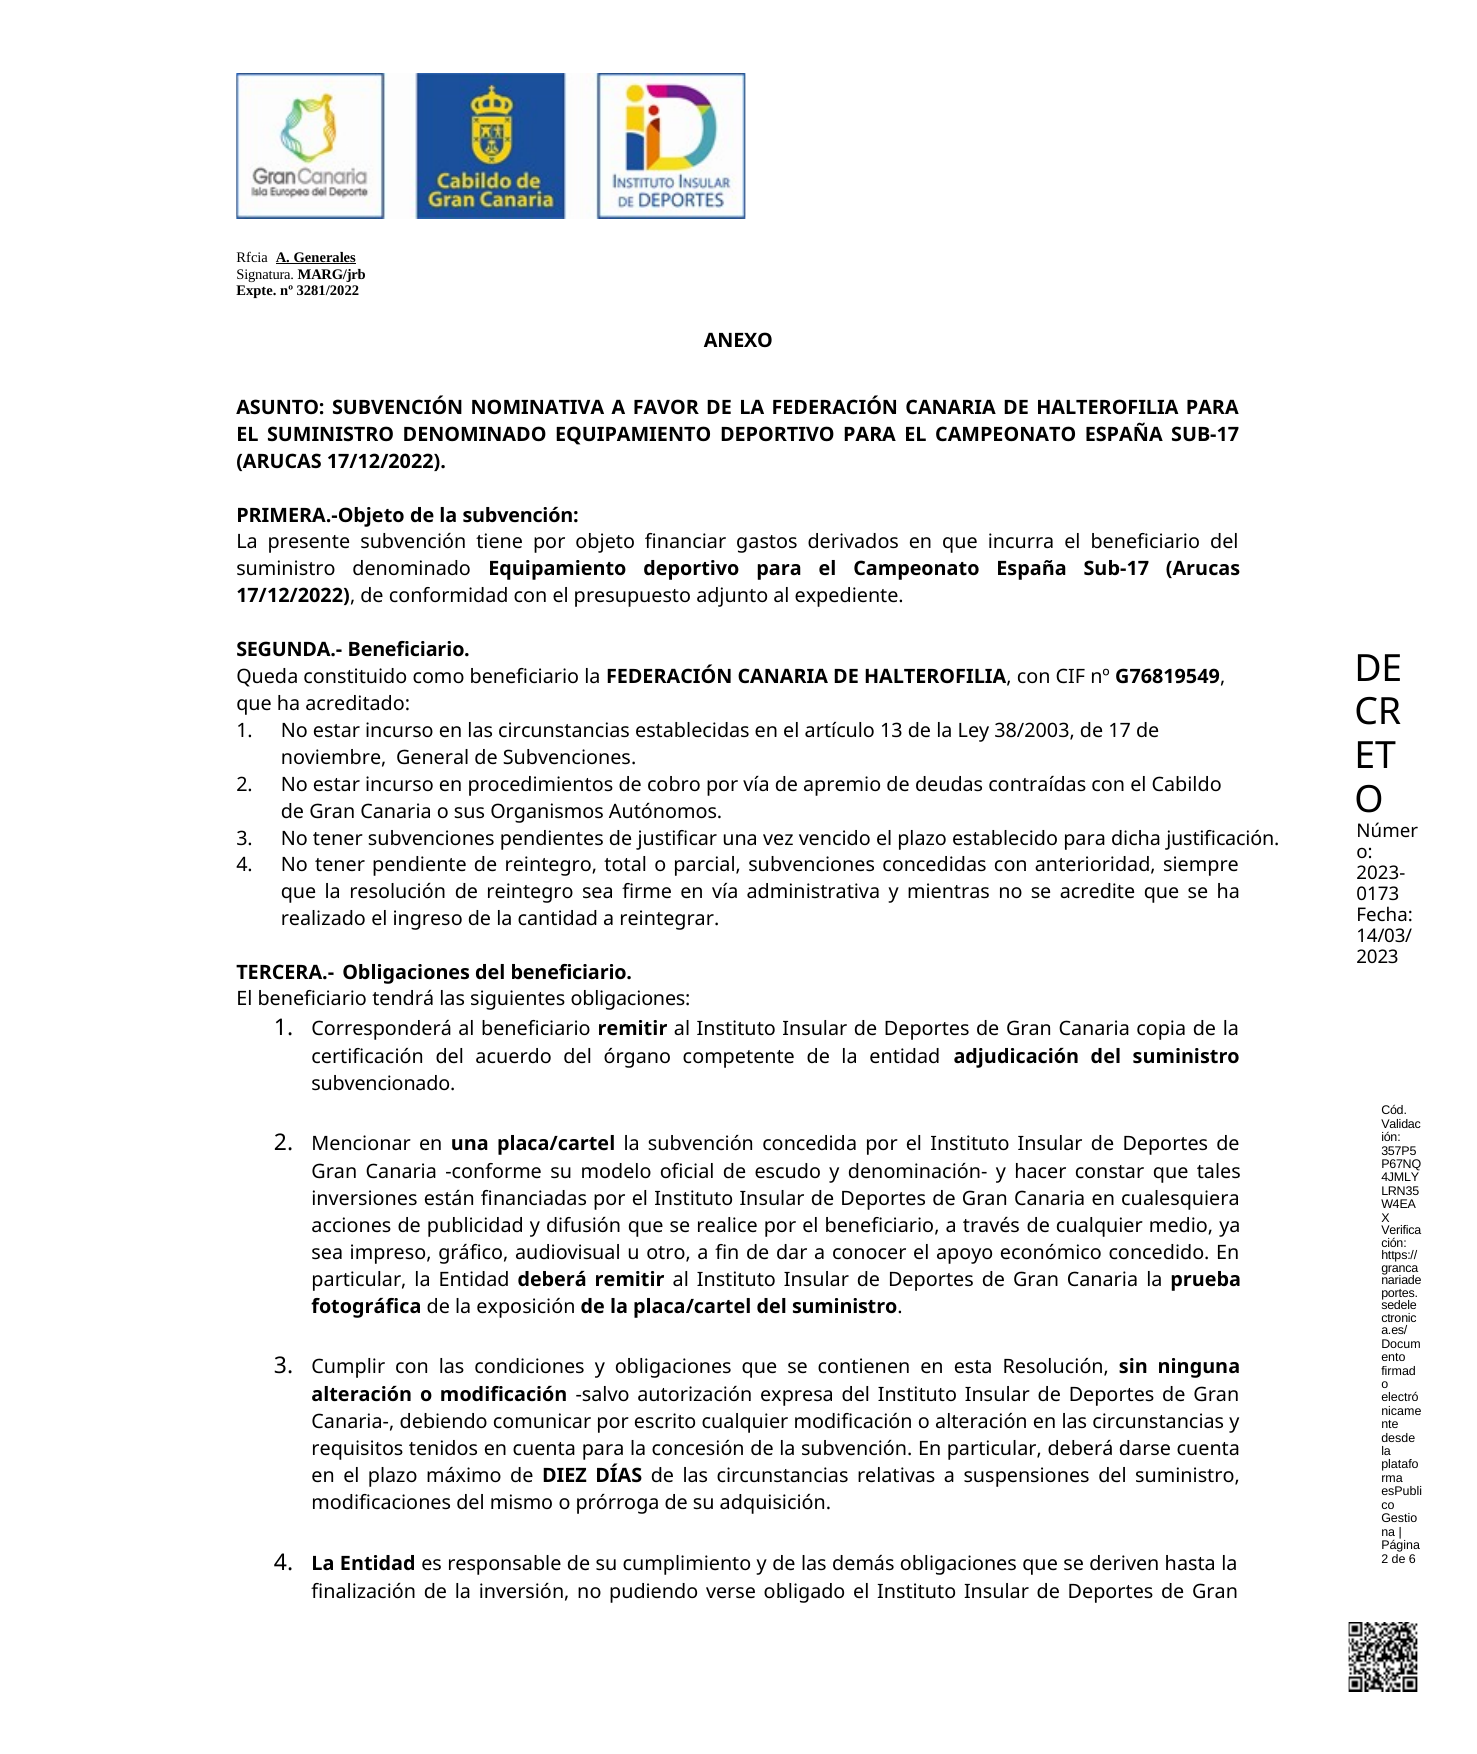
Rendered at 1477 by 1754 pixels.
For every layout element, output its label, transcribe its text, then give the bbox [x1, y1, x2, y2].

list Documento firmado electrónicamente desde la plataforma esPublico Gestiona | Página 2 de 6 [1381, 1337, 1422, 1566]
list No tener subvenciones pendientes de justificar una vez vencido el plazo establecido para dicha justificación. [236, 824, 1356, 850]
text La presente subvención tiene por objeto financiar gastos derivados en que incurra el beneficiario del suministro denominado Equipamiento deportivo para el Campeonato España Sub-17 (Arucas 17/12/2022), de conformidad con el presupuesto adjunto al expediente. [236, 527, 1241, 608]
list No estar incurso en las circunstancias establecidas en el artículo 13 de la Ley 38/2003, de 17 de noviembre, General de Subvenciones. [236, 716, 1240, 770]
subtitle TERCERA.- Obligaciones del beneficiario. [236, 958, 1428, 984]
text Queda constituido como beneficiario la FEDERACIÓN CANARIA DE HALTEROFILIA, con CIF nº G76819549, que ha acreditado: [236, 662, 1245, 716]
subtitle ANEXO [665, 326, 811, 353]
list Cumplir con las condiciones y obligaciones que se contienen en esta Resolución, sin ninguna alteración o modificación -salvo autorización expresa del Instituto Insular de Deportes de Gran Canaria-, debiendo comunicar por escrito cualquier modificación o alteración en las circunstancias y requisitos tenidos en cuenta para la concesión de la subvención. En particular, deberá darse cuenta en el plazo máximo de DIEZ DÍAS de las circunstancias relativas a suspensiones del suministro, modificaciones del mismo o prórroga de su adquisición. [274, 1349, 1240, 1516]
list Corresponderá al beneficiario remitir al Instituto Insular de Deportes de Gran Canaria copia de la certificación del acuerdo del órgano competente de la entidad adjudicación del suministro subvencionado. [274, 1011, 1240, 1096]
text ASUNTO: SUBVENCIÓN NOMINATIVA A FAVOR DE LA FEDERACIÓN CANARIA DE HALTEROFILIA PARA EL SUMINISTRO DENOMINADO EQUIPAMIENTO DEPORTIVO PARA EL CAMPEONATO ESPAÑA SUB-17 (ARUCAS 17/12/2022). [236, 393, 1240, 474]
subtitle PRIMERA.-Objeto de la subvención: [236, 501, 1428, 527]
text Número: 2023-0173 Fecha: 14/03/2023 [1356, 821, 1421, 967]
list No estar incurso en procedimientos de cobro por vía de apremio de deudas contraídas con el Cabildo de Gran Canaria o sus Organismos Autónomos. [236, 770, 1240, 824]
text DECRETO [1354, 646, 1421, 821]
list Verificación: https://grancanariadeportes.sedelectronica.es/ [1381, 1225, 1422, 1337]
picture [1348, 1622, 1418, 1692]
subtitle SEGUNDA.- Beneficiario. [236, 635, 1428, 662]
list No tener pendiente de reintegro, total o parcial, subvenciones concedidas con anterioridad, siempre que la resolución de reintegro sea firme en vía administrativa y mientras no se acredite que se ha realizado el ingreso de la cantidad a reintegrar. [236, 850, 1241, 931]
picture [236, 73, 746, 219]
text El beneficiario tendrá las siguientes obligaciones: [236, 984, 1428, 1011]
list Cód. Validación: 357P5P67NQ4JMLYLRN35W4EAX [1381, 1104, 1422, 1225]
list Mencionar en una placa/cartel la subvención concedida por el Instituto Insular de Deportes de Gran Canaria -conforme su modelo oficial de escudo y denominación- y hacer constar que tales inversiones están financiadas por el Instituto Insular de Deportes de Gran Canaria en cualesquiera acciones de publicidad y difusión que se realice por el beneficiario, a través de cualquier medio, ya sea impreso, gráfico, audiovisual u otro, a fin de dar a conocer el apoyo económico concedido. En particular, la Entidad deberá remitir al Instituto Insular de Deportes de Gran Canaria la prueba fotográfica de la exposición de la placa/cartel del suministro. [274, 1126, 1241, 1319]
list La Entidad es responsable de su cumplimiento y de las demás obligaciones que se deriven hasta la finalización de la inversión, no pudiendo verse obligado el Instituto Insular de Deportes de Gran [274, 1546, 1240, 1604]
